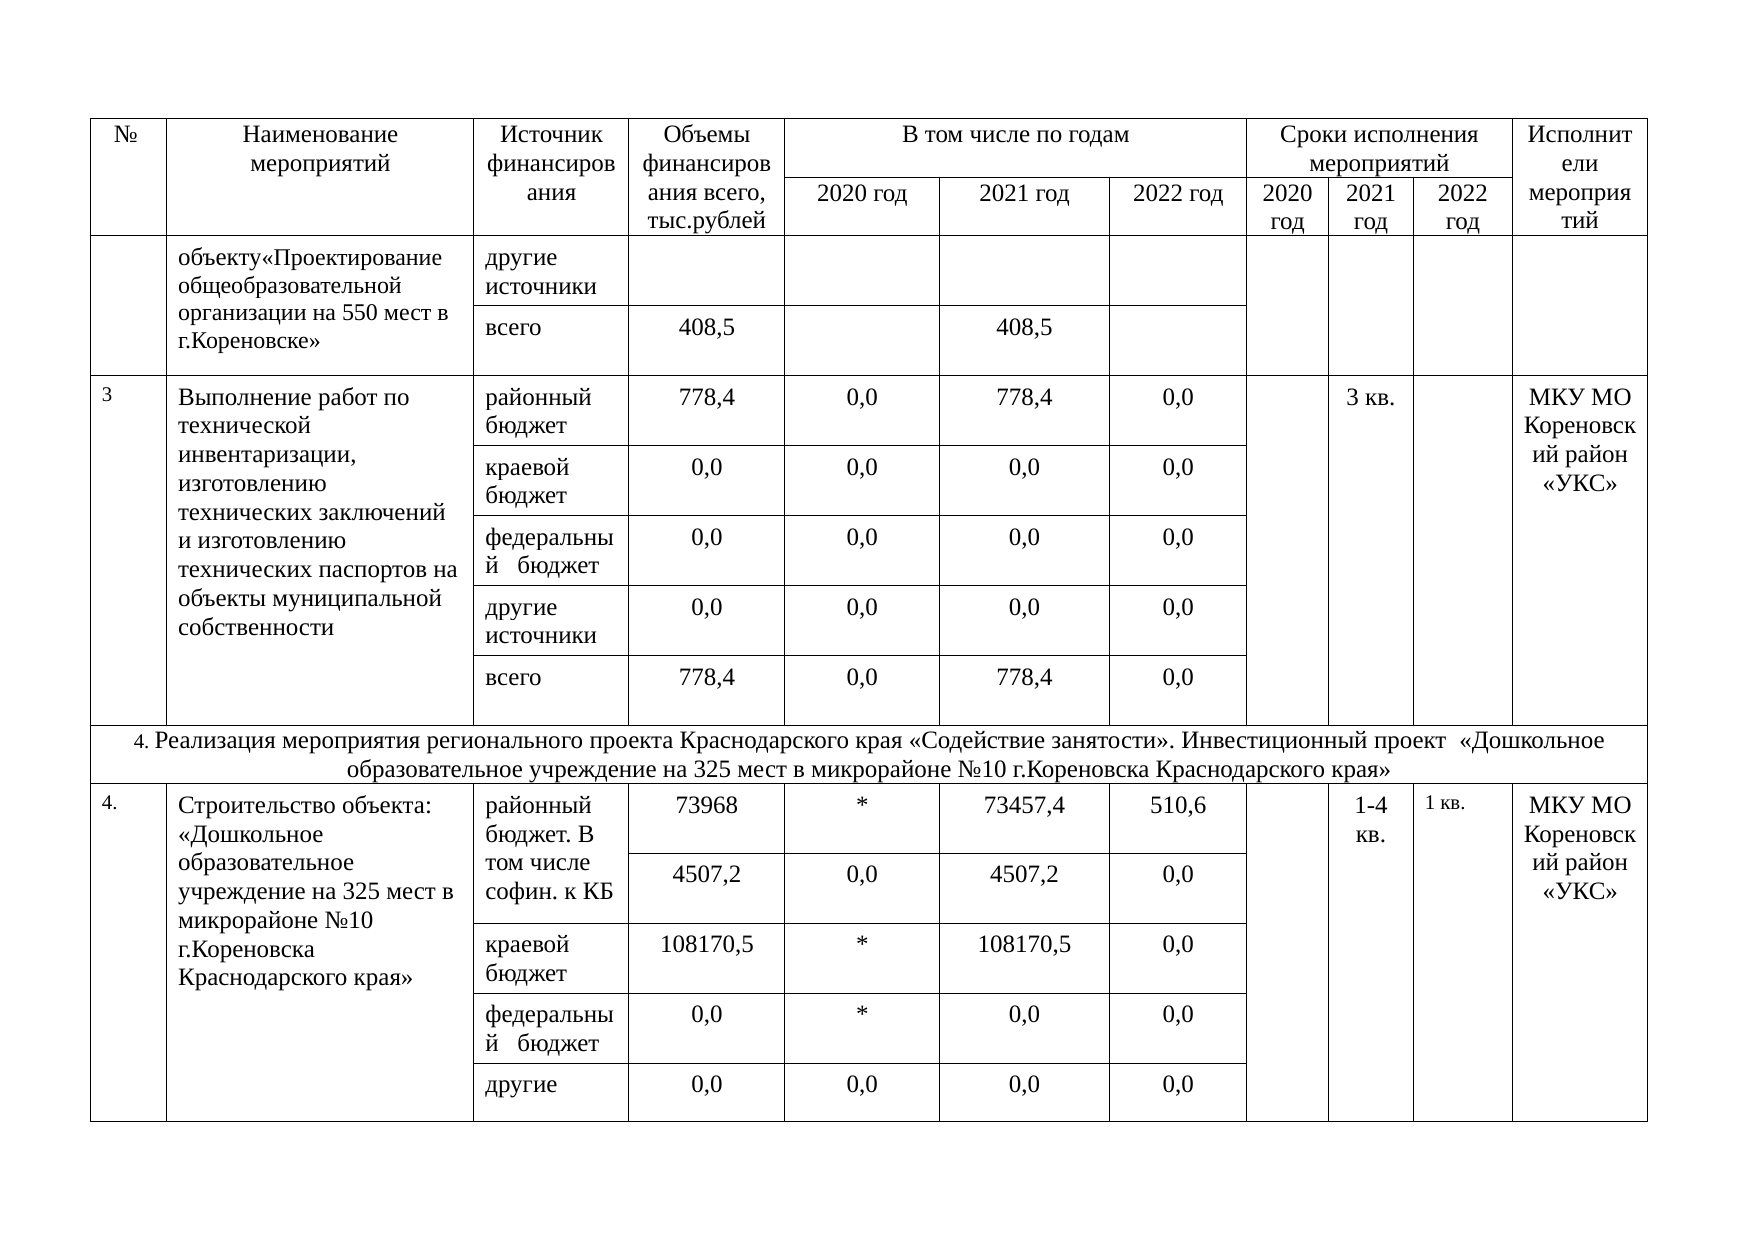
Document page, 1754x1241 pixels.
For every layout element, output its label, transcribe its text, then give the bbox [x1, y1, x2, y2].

table_cell всего [474, 306, 628, 375]
table_cell 0,0 [1110, 516, 1246, 585]
table_cell 778,4 [940, 656, 1109, 724]
table_header Наименование мероприятий [167, 119, 473, 235]
table_cell 0,0 [1110, 586, 1246, 655]
table_cell Выполнение работ по технической инвентаризации, изготовлению технических заключений и изготовлению технических паспортов на объекты муниципальной собственности [167, 376, 473, 724]
table_cell 0,0 [785, 854, 939, 922]
table_header № [91, 119, 166, 235]
table_cell [1247, 236, 1328, 375]
table_cell всего [474, 656, 628, 724]
table_cell 0,0 [629, 516, 784, 585]
table_cell районный бюджет. В том числе софин. к КБ [474, 784, 628, 922]
table_cell [1329, 236, 1413, 375]
table_cell краевой бюджет [474, 924, 628, 992]
table_cell 778,4 [629, 656, 784, 724]
table_cell 0,0 [785, 1064, 939, 1121]
table_cell 1 кв. [1414, 784, 1512, 1121]
table_cell 0,0 [629, 994, 784, 1062]
table_cell [1247, 784, 1328, 1121]
table_cell * [785, 784, 939, 853]
table_cell 778,4 [629, 376, 784, 445]
table_cell краевой бюджет [474, 446, 628, 515]
table_cell * [785, 924, 939, 992]
table_cell [1414, 236, 1512, 375]
table_cell другие [474, 1064, 628, 1121]
table_cell 0,0 [785, 446, 939, 515]
table_header Сроки исполнения мероприятий [1247, 119, 1512, 177]
table_cell Строительство объекта: «Дошкольное образовательное учреждение на 325 мест в микрорайоне №10 г.Кореновска Краснодарского края» [167, 784, 473, 1121]
table_cell 0,0 [629, 1064, 784, 1121]
table_cell 73457,4 [940, 784, 1109, 853]
table_cell [629, 236, 784, 305]
table_cell 0,0 [1110, 1064, 1246, 1121]
table_cell другие источники [474, 236, 628, 305]
table_cell 1-4 кв. [1329, 784, 1413, 1121]
table_cell 0,0 [785, 656, 939, 724]
table_cell 0,0 [1110, 994, 1246, 1062]
table_cell 510,6 [1110, 784, 1246, 853]
table_cell 4507,2 [940, 854, 1109, 922]
table_cell 0,0 [1110, 854, 1246, 922]
table_cell 0,0 [1110, 446, 1246, 515]
table_cell 73968 [629, 784, 784, 853]
table_cell 0,0 [940, 516, 1109, 585]
table_cell 0,0 [785, 586, 939, 655]
table_cell 0,0 [785, 516, 939, 585]
table_cell [1414, 376, 1512, 724]
table_cell 2021 год [940, 178, 1109, 235]
table_cell 4. Реализация мероприятия регионального проекта Краснодарского края «Содействие занятости». Инвестиционный проект «Дошкольное образовательное учреждение на 325 мест в микрорайоне №10 г.Кореновска Краснодарского края» [91, 726, 1647, 783]
table_cell * [785, 994, 939, 1062]
table_cell 0,0 [629, 446, 784, 515]
table_cell 2021 год [1329, 178, 1413, 235]
table_cell 0,0 [940, 586, 1109, 655]
table_header Исполнители мероприятий (муниципальный заказчик) [1513, 119, 1647, 235]
table_cell 2020 год [1247, 178, 1328, 235]
table_cell [940, 236, 1109, 305]
table_cell районный бюджет [474, 376, 628, 445]
table_cell 408,5 [940, 306, 1109, 375]
table_cell 108170,5 [940, 924, 1109, 992]
table_cell 2022 год [1414, 178, 1512, 235]
table_cell [1247, 376, 1328, 724]
table_cell 0,0 [940, 1064, 1109, 1121]
table_cell [1110, 236, 1246, 305]
table_cell 108170,5 [629, 924, 784, 992]
table_cell МКУ МО Кореновский район «УКС» [1513, 236, 1647, 375]
table_cell 2020 год [785, 178, 939, 235]
table_cell [785, 236, 939, 305]
table_cell другие источники [474, 586, 628, 655]
table_cell 0,0 [785, 376, 939, 445]
table_cell [785, 306, 939, 375]
table_cell 3 [91, 376, 166, 724]
table_cell 0,0 [629, 586, 784, 655]
table_cell федеральный бюджет [474, 516, 628, 585]
table_cell 0,0 [1110, 924, 1246, 992]
table_cell 0,0 [1110, 376, 1246, 445]
table_cell 2022 год [1110, 178, 1246, 235]
table_cell 4507,2 [629, 854, 784, 922]
table_cell МКУ МО Кореновский район «УКС» [1513, 784, 1647, 1121]
table_cell 4. [91, 784, 166, 1121]
table_cell 3 кв. [1329, 376, 1413, 724]
table_cell федеральный бюджет [474, 994, 628, 1062]
table_header Объемы финансирования всего, тыс.рублей [629, 119, 784, 235]
table_header В том числе по годам [785, 119, 1246, 177]
table_cell 408,5 [629, 306, 784, 375]
table_cell [1110, 306, 1246, 375]
table_header Источник финансирования [474, 119, 628, 235]
table_cell 778,4 [940, 376, 1109, 445]
table_cell 0,0 [1110, 656, 1246, 724]
table_cell 0,0 [940, 446, 1109, 515]
table_cell объекту«Проектирование общеобразовательной организации на 550 мест в г.Кореновске» [167, 236, 473, 375]
table_cell МКУ МО Кореновский район «УКС» [1513, 376, 1647, 724]
table_cell [91, 236, 166, 375]
table_cell 0,0 [940, 994, 1109, 1062]
